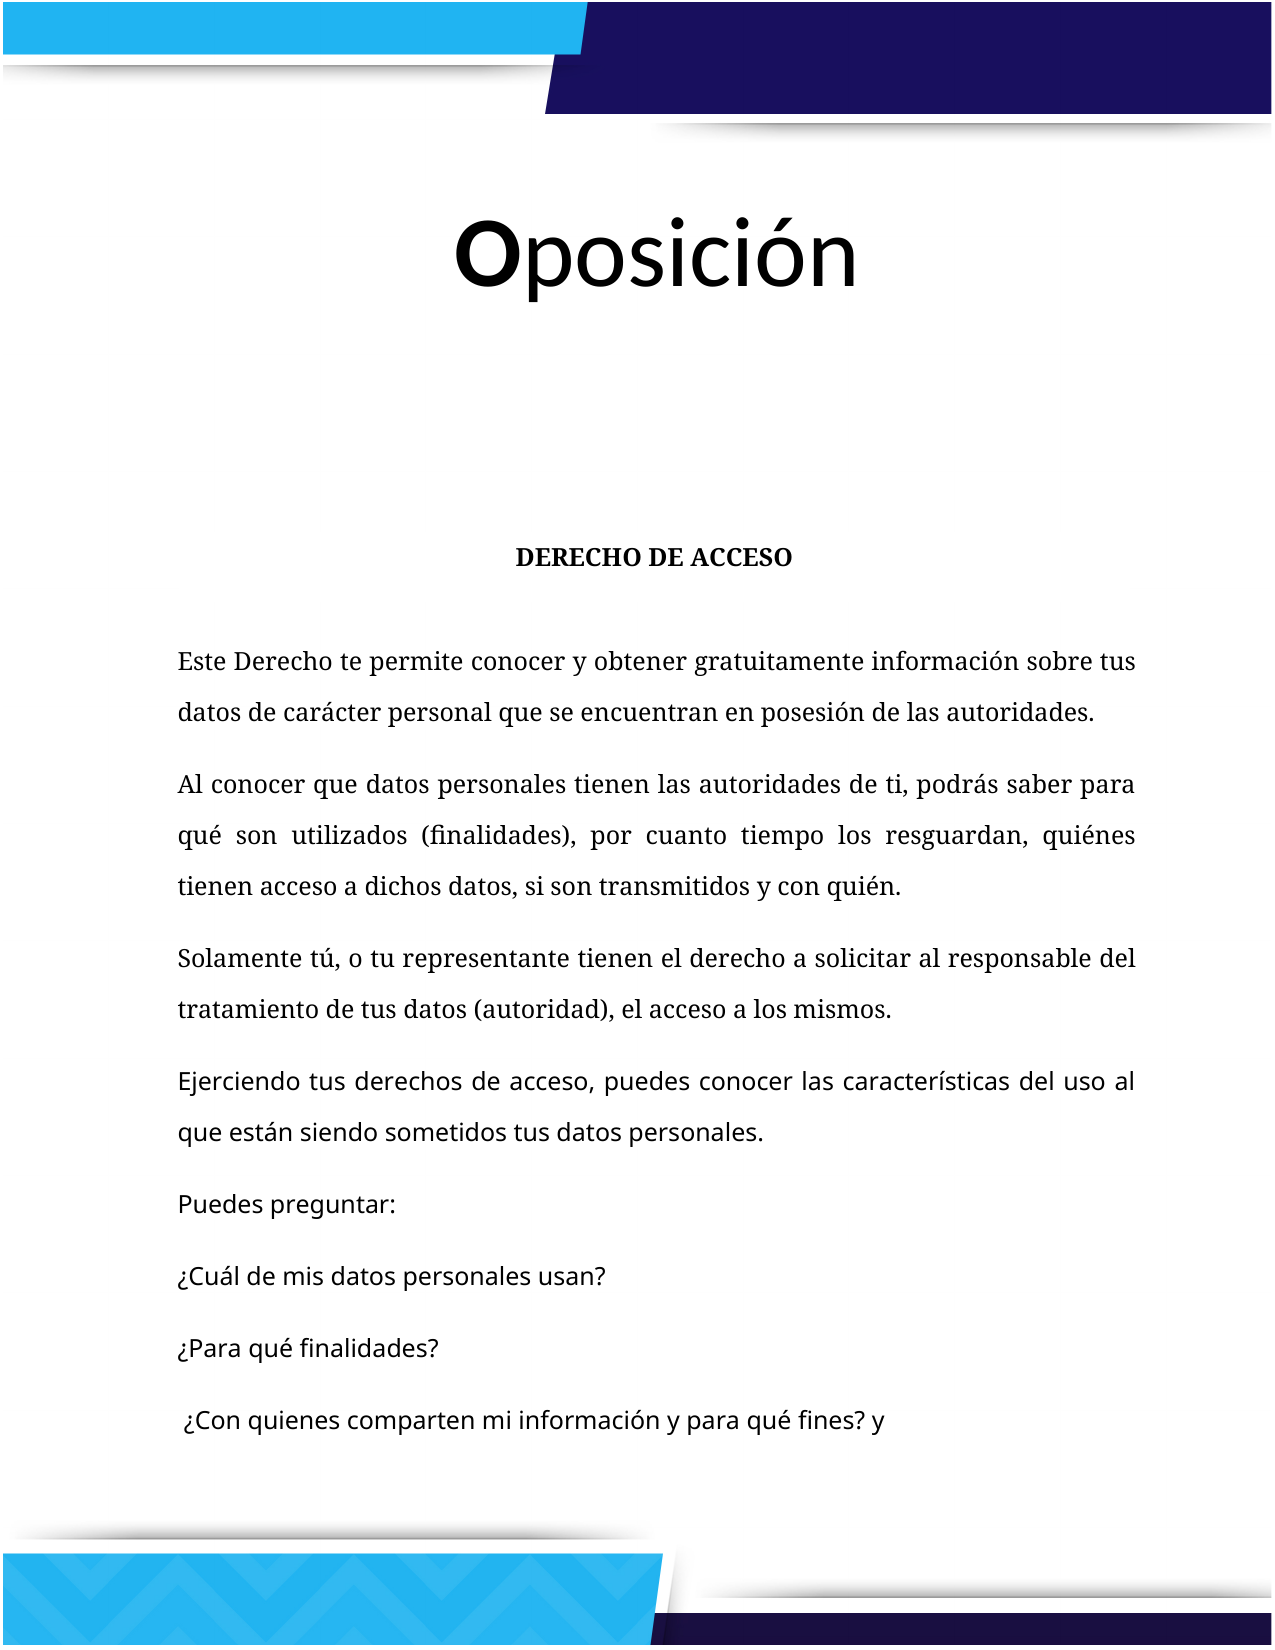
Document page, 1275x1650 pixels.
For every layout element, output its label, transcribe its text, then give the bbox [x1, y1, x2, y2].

text DERECHO DE ACCESO [194, 539, 1115, 574]
